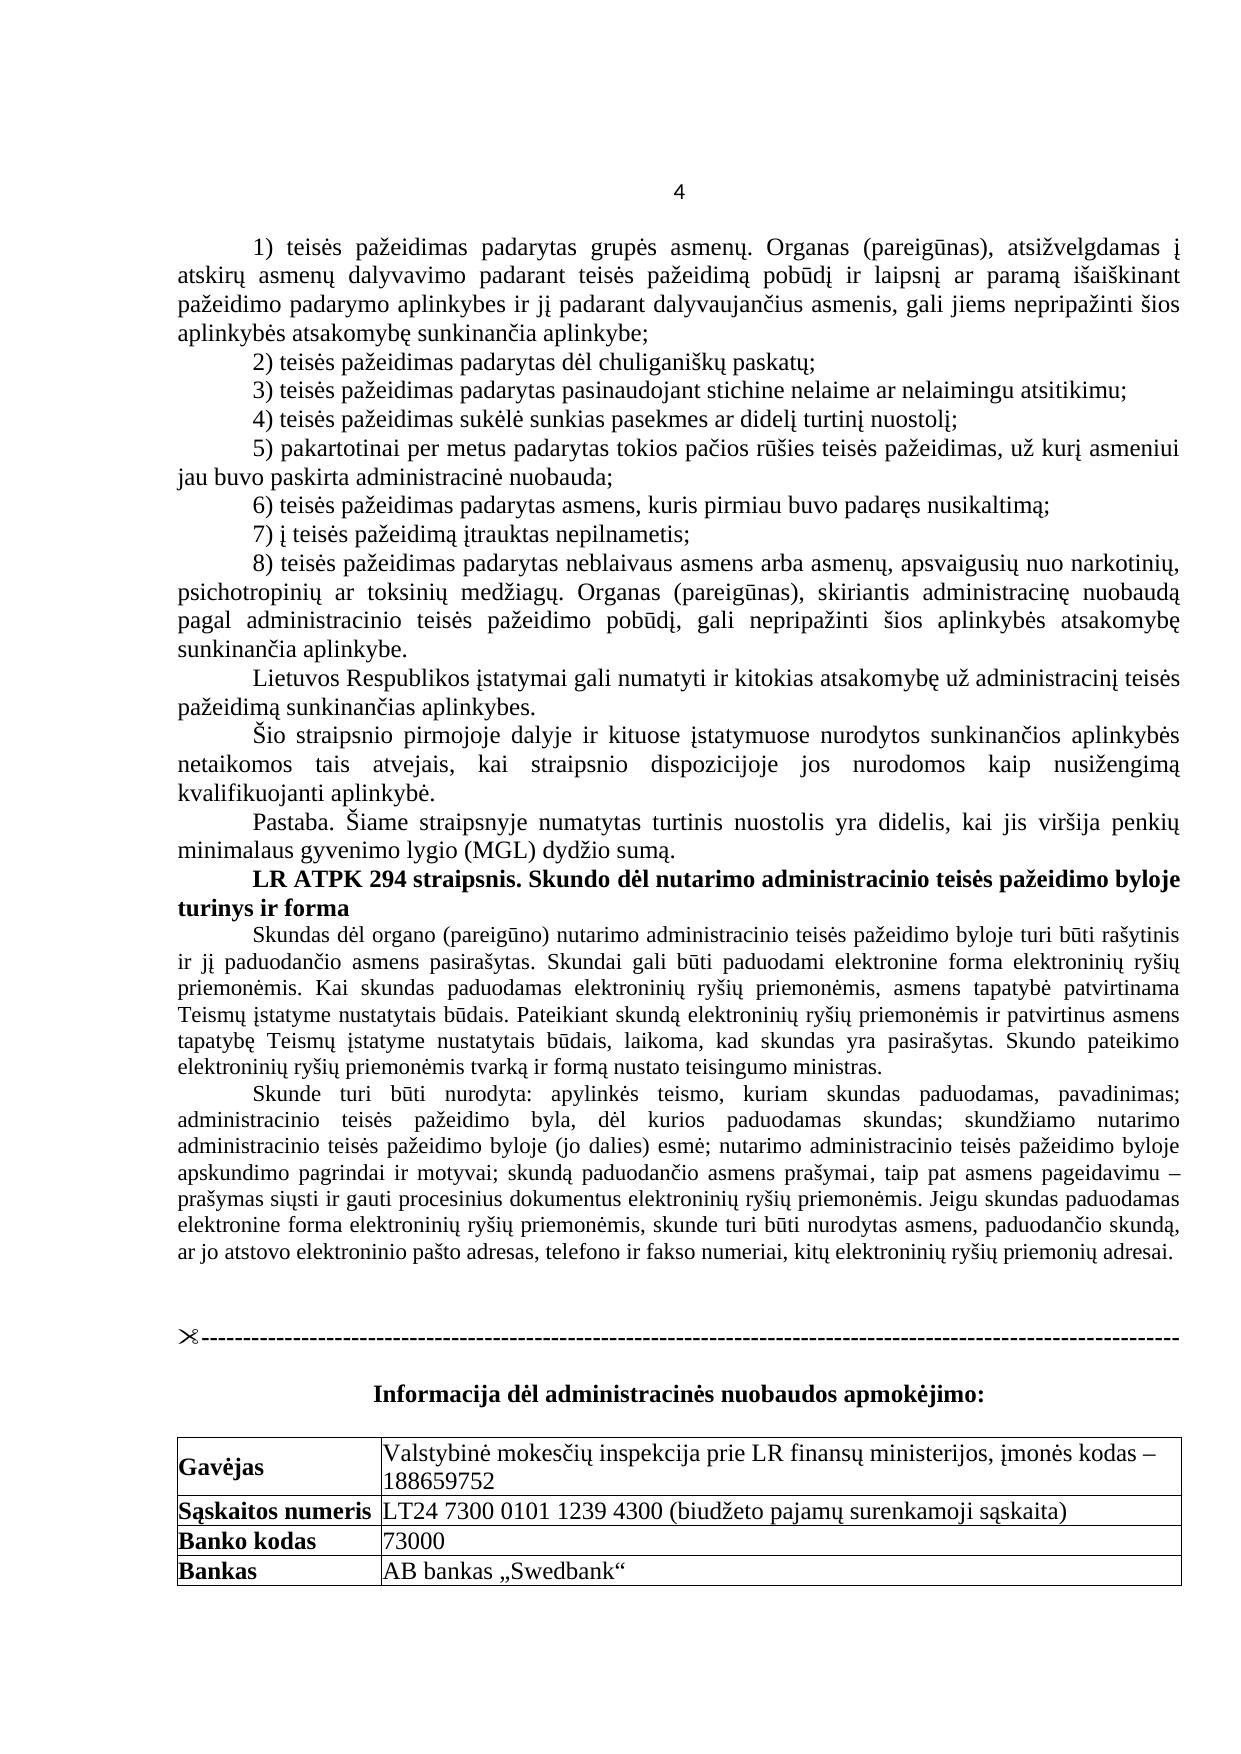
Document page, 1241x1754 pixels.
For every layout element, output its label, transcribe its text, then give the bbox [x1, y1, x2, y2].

text 6) teisės pažeidimas padarytas asmens, kuris pirmiau buvo padaręs nusikaltimą; [177, 490, 1181, 519]
text 2) teisės pažeidimas padarytas dėl chuliganiškų paskatų; [177, 347, 1181, 375]
table_header Valstybinė mokesčių inspekcija prie LR finansų ministerijos, įmonės kodas – 188659752 [382, 1438, 1181, 1495]
table_header Gavėjas [178, 1438, 381, 1495]
text 8) teisės pažeidimas padarytas neblaivaus asmens arba asmenų, apsvaigusių nuo narkotinių, psichotropinių ar toksinių medžiagų. Organas (pareigūnas), skiriantis administracinę nuobaudą pagal administracinio teisės pažeidimo pobūdį, gali nepripažinti šios aplinkybės atsakomybę sunkinančia aplinkybe. [177, 548, 1181, 663]
text 1) teisės pažeidimas padarytas grupės asmenų. Organas (pareigūnas), atsižvelgdamas į atskirų asmenų dalyvavimo padarant teisės pažeidimą pobūdį ir laipsnį ar paramą išaiškinant pažeidimo padarymo aplinkybes ir jį padarant dalyvaujančius asmenis, gali jiems nepripažinti šios aplinkybės atsakomybę sunkinančia aplinkybe; [177, 232, 1181, 347]
table_cell 73000 [382, 1526, 1181, 1555]
text 3) teisės pažeidimas padarytas pasinaudojant stichine nelaime ar nelaimingu atsitikimu; [177, 375, 1181, 404]
text Šio straipsnio pirmojoje dalyje ir kituose įstatymuose nurodytos sunkinančios aplinkybės netaikomos tais atvejais, kai straipsnio dispozicijoje jos nurodomos kaip nusižengimą kvalifikuojanti aplinkybė. [177, 720, 1181, 807]
text 4) teisės pažeidimas sukėlė sunkias pasekmes ar didelį turtinį nuostolį; [177, 404, 1181, 433]
table_cell LT24 7300 0101 1239 4300 (biudžeto pajamų surenkamoji sąskaita) [382, 1496, 1181, 1525]
text 7) į teisės pažeidimą įtrauktas nepilnametis; [177, 519, 1181, 548]
table_cell Sąskaitos numeris [178, 1496, 381, 1525]
table_cell Bankas [178, 1556, 381, 1584]
text Lietuvos Respublikos įstatymai gali numatyti ir kitokias atsakomybę už administracinį teisės pažeidimą sunkinančias aplinkybes. [177, 663, 1181, 720]
text Skunde turi būti nurodyta: apylinkės teismo, kuriam skundas paduodamas, pavadinimas; administracinio teisės pažeidimo byla, dėl kurios paduodamas skundas; skundžiamo nutarimo administracinio teisės pažeidimo byloje (jo dalies) esmė; nutarimo administracinio teisės pažeidimo byloje apskundimo pagrindai ir motyvai; skundą paduodančio asmens prašymai, taip pat asmens pageidavimu – prašymas siųsti ir gauti procesinius dokumentus elektroninių ryšių priemonėmis. Jeigu skundas paduodamas elektronine forma elektroninių ryšių priemonėmis, skunde turi būti nurodytas asmens, paduodančio skundą, ar jo atstovo elektroninio pašto adresas, telefono ir fakso numeriai, kitų elektroninių ryšių priemonių adresai. [177, 1080, 1181, 1264]
text & [177, 1322, 1181, 1350]
text LR ATPK 294 straipsnis. Skundo dėl nutarimo administracinio teisės pažeidimo byloje turinys ir forma [177, 864, 1181, 922]
table_cell AB bankas „Swedbank“ [382, 1556, 1181, 1584]
text Pastaba. Šiame straipsnyje numatytas turtinis nuostolis yra didelis, kai jis viršija penkių minimalaus gyvenimo lygio (MGL) dydžio sumą. [177, 807, 1181, 864]
text 5) pakartotinai per metus padarytas tokios pačios rūšies teisės pažeidimas, už kurį asmeniui jau buvo paskirta administracinė nuobauda; [177, 433, 1181, 490]
table_cell Banko kodas [178, 1526, 381, 1555]
text Skundas dėl organo (pareigūno) nutarimo administracinio teisės pažeidimo byloje turi būti rašytinis ir jį paduodančio asmens pasirašytas. Skundai gali būti paduodami elektronine forma elektroninių ryšių priemonėmis. Kai skundas paduodamas elektroninių ryšių priemonėmis, asmens tapatybė patvirtinama Teismų įstatyme nustatytais būdais. Pateikiant skundą elektroninių ryšių priemonėmis ir patvirtinus asmens tapatybę Teismų įstatyme nustatytais būdais, laikoma, kad skundas yra pasirašytas. Skundo pateikimo elektroninių ryšių priemonėmis tvarką ir formą nustato teisingumo ministras. [177, 922, 1181, 1080]
text Informacija dėl administracinės nuobaudos apmokėjimo: [177, 1379, 1181, 1408]
